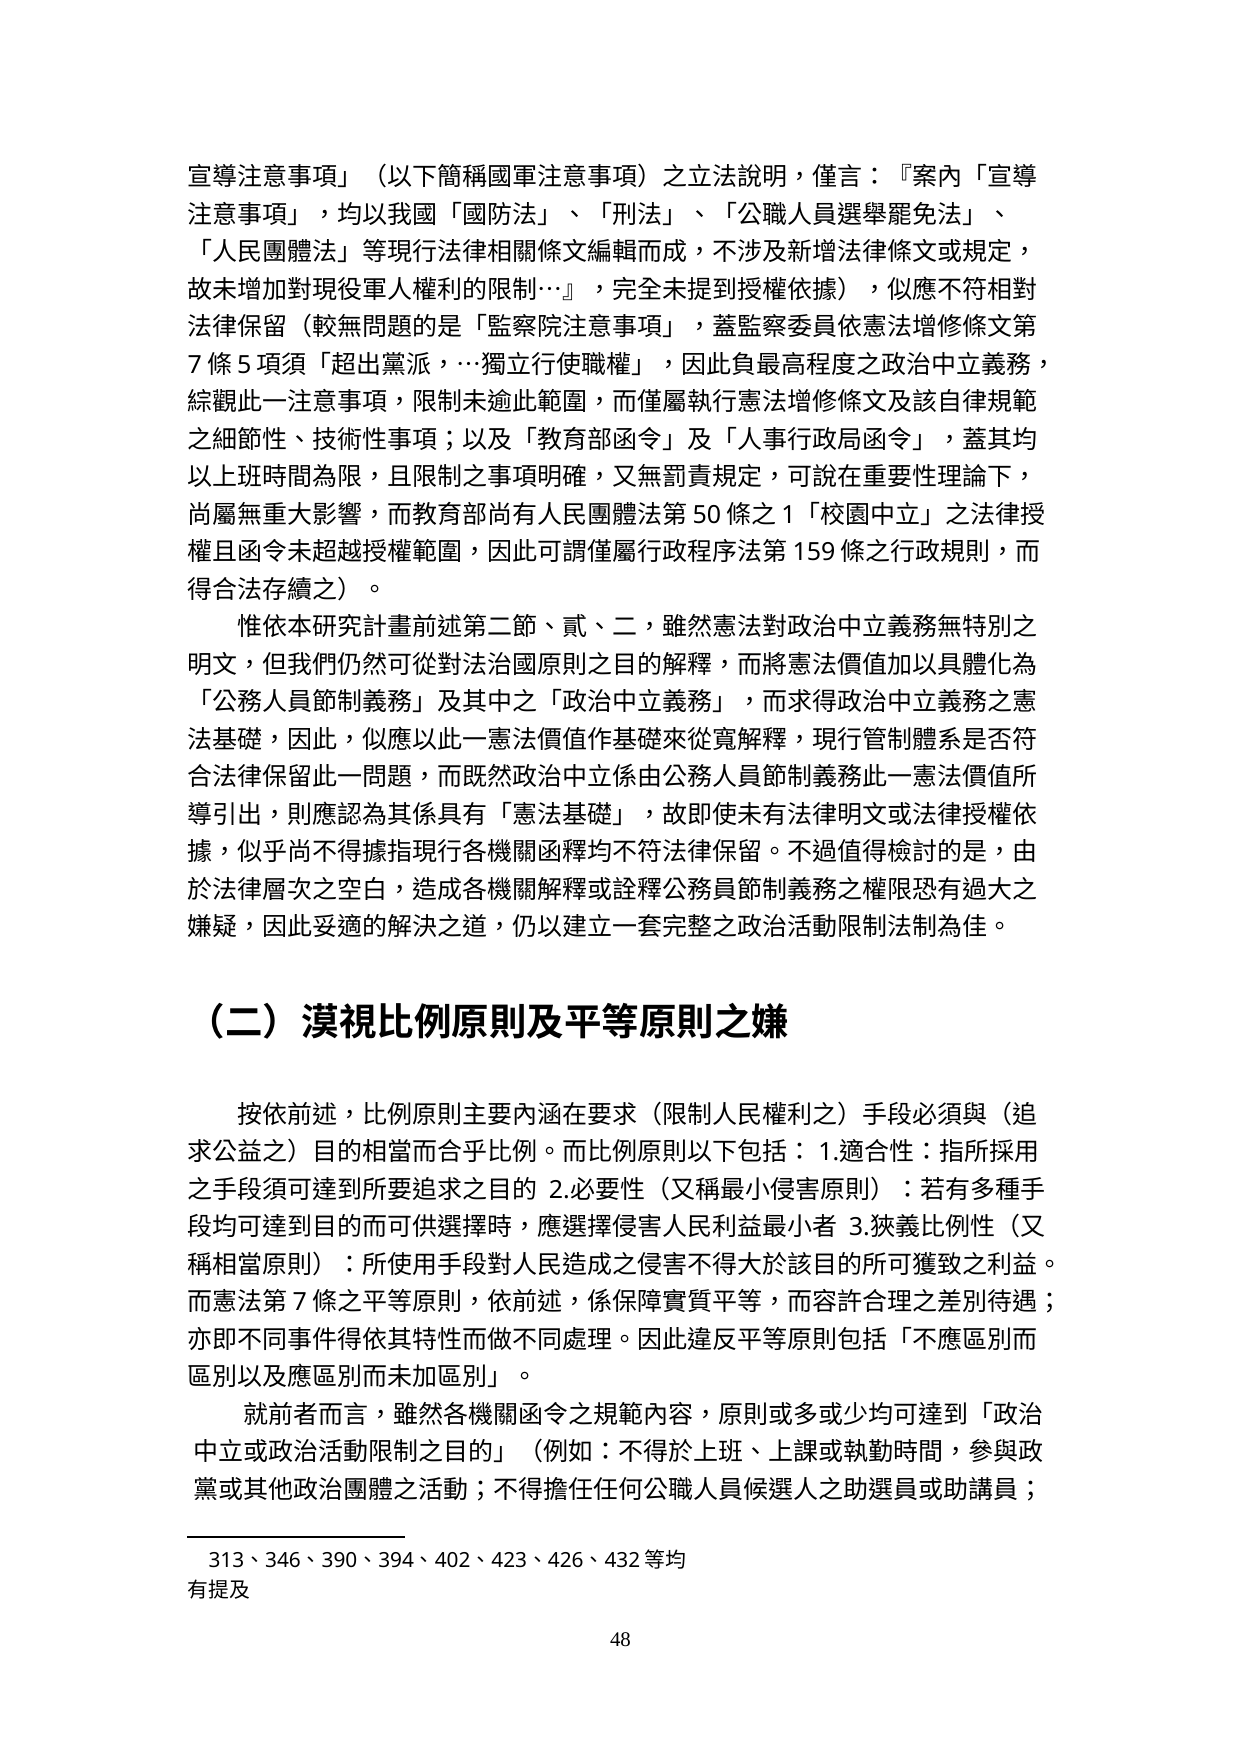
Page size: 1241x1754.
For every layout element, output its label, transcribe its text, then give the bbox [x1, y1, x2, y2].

subtitle 漠視比例原則及平等原則之嫌 [187, 975, 1053, 1050]
text 313、346、390、394、402、423、426、432等均 [187, 1543, 1053, 1574]
text 有提及 [187, 1574, 1053, 1604]
text 惟依本研究計畫前述第二節、貳、二，雖然憲法對政治中立義務無特別之明文，但我們仍然可從對法治國原則之目的解釋，而將憲法價值加以具體化為「公務人員節制義務」及其中之「政治中立義務」，而求得政治中立義務之憲法基礎，因此，似應以此一憲法價值作基礎來從寬解釋，現行管制體系是否符合法律保留此一問題，而既然政治中立係由公務人員節制義務此一憲法價值所導引出，則應認為其係具有「憲法基礎」，故即使未有法律明文或法律授權依據，似乎尚不得據指現行各機關函釋均不符法律保留。不過值得檢討的是，由於法律層次之空白，造成各機關解釋或詮釋公務員節制義務之權限恐有過大之嫌疑，因此妥適的解決之道，仍以建立一套完整之政治活動限制法制為佳。 [187, 600, 1053, 937]
text 就前者而言，雖然各機關函令之規範內容，原則或多或少均可達到「政治中立或政治活動限制之目的」（例如：不得於上班、上課或執勤時間，參與政黨或其他政治團體之活動；不得擔任任何公職人員候選人之助選員或助講員；不得擔任政黨、政治團體或公職候選人提供之職務；學校場所不得借作競選有關之活動…等）；但依必要性原則，仍須選擇侵害人民最小者為之，而例如國軍注意事項（七）：「現役軍人及軍事學校學生對於任何黨之公職人員罷免案，不得擔任罷免案提議人。」而言：按不論依憲法增修條文第2條第9項對正副總統之罷免或公職人員選舉罷免法之對一般公職人員之罷免，均有相當複雜以及十分高的層層門檻，而罷免案之提議不過表達其政治上意見（如對該候選人政策失敗不滿之政治上言論之表達），且此言論屬言論自由保障下之「高價值言論」，又擔任罷免案提議人也不至於對人民公共行政之信賴有太大損害，且就結果而言，恐怕是無足輕重；竟遽然不許之，恐難逃比例原則之合憲性檢驗，復因「應區別而未加區別」（如依參與政治活動造成之影響強弱而區分限制之寬嚴），而一律禁止，例如軍方對國軍宣導注意事項（三）之說明：「尤強調任何時間均不得著軍服參與」，未區分參與之活動類型，在未考量比例原則和平等原則下，似乎有限制過嚴的危險。 [194, 1387, 1053, 1500]
text 按依前述，比例原則主要內涵在要求（限制人民權利之）手段必須與（追求公益之）目的相當而合乎比例。而比例原則以下包括： 1.適合性：指所採用之手段須可達到所要追求之目的 2.必要性（又稱最小侵害原則）：若有多種手段均可達到目的而可供選擇時，應選擇侵害人民利益最小者 3.狹義比例性（又稱相當原則）：所使用手段對人民造成之侵害不得大於該目的所可獲致之利益。而憲法第7條之平等原則，依前述，係保障實質平等，而容許合理之差別待遇；亦即不同事件得依其特性而做不同處理。因此違反平等原則包括「不應區別而區別以及應區別而未加區別」。 [187, 1087, 1053, 1387]
text 因此，法制未備的窘境，恐怕是各機關不得不以頒發「函令」的方式作為管制依據之理由。但礙於憲法第23條及釋字第443號理由書之明文，既然非法律又無法律明確授權（如「國軍現役軍人及軍事學校學生參與政治活動宣導注意事項」（以下簡稱國軍注意事項）之立法說明，僅言：『案內「宣導注意事項」，均以我國「國防法」、「刑法」、「公職人員選舉罷免法」、「人民團體法」等現行法律相關條文編輯而成，不涉及新增法律條文或規定，故未增加對現役軍人權利的限制…』，完全未提到授權依據），似應不符相對法律保留（較無問題的是「監察院注意事項」，蓋監察委員依憲法增修條文第7條5項須「超出黨派，…獨立行使職權」，因此負最高程度之政治中立義務，綜觀此一注意事項，限制未逾此範圍，而僅屬執行憲法增修條文及該自律規範之細節性、技術性事項；以及「教育部函令」及「人事行政局函令」，蓋其均以上班時間為限，且限制之事項明確，又無罰責規定，可說在重要性理論下，尚屬無重大影響，而教育部尚有人民團體法第50條之1「校園中立」之法律授權且函令未超越授權範圍，因此可謂僅屬行政程序法第159條之行政規則，而得合法存續之）。 [187, 150, 1053, 600]
